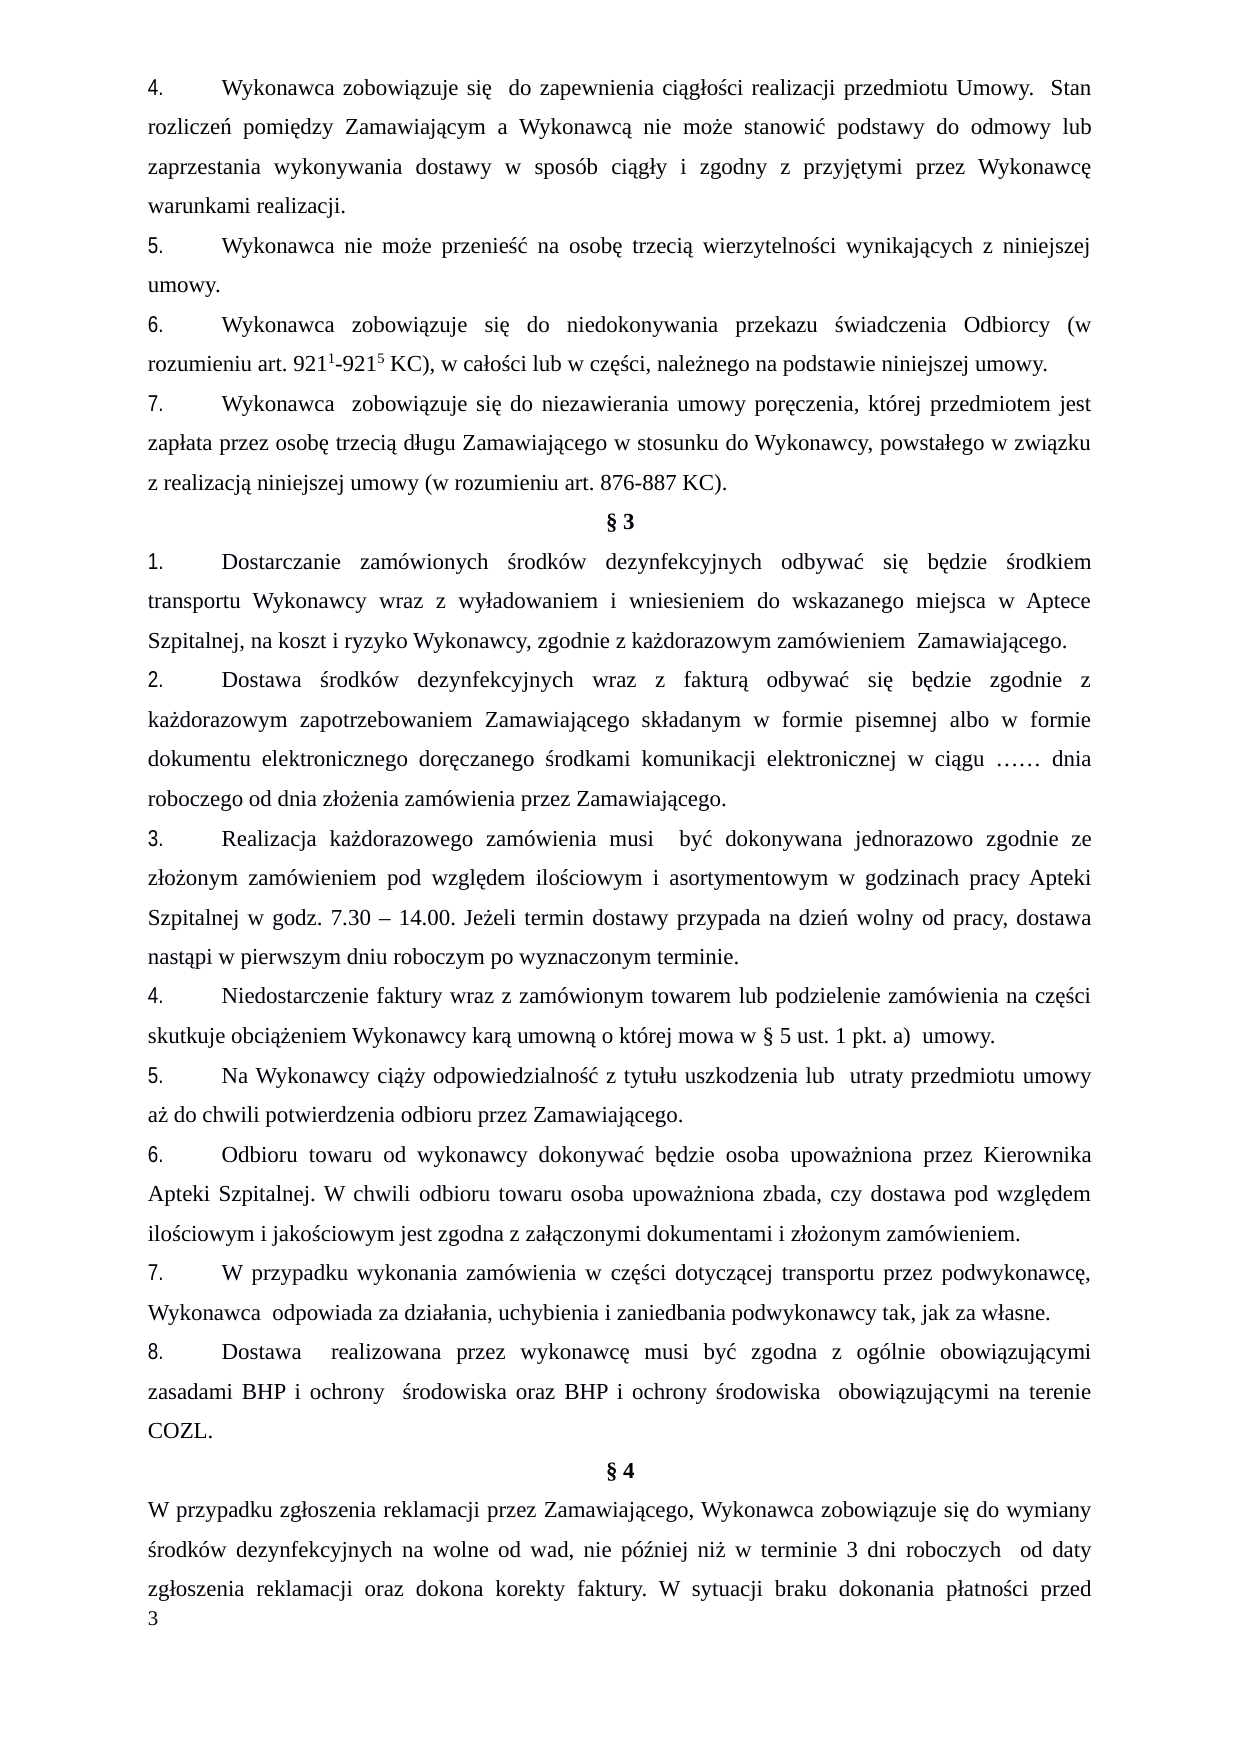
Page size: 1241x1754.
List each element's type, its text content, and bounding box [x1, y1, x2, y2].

list Niedostarczenie faktury wraz z zamówionym towarem lub podzielenie zamówienia na części skutkuje obciążeniem Wykonawcy karą umowną o której mowa w § 5 ust. 1 pkt. a) umowy. [148, 982, 1093, 1048]
text § 3 [148, 508, 1093, 535]
list Dostarczanie zamówionych środków dezynfekcyjnych odbywać się będzie środkiem transportu Wykonawcy wraz z wyładowaniem i wniesieniem do wskazanego miejsca w Aptece Szpitalnej, na koszt i ryzyko Wykonawcy, zgodnie z każdorazowym zamówieniem Zamawiającego. [148, 548, 1093, 653]
list Wykonawca zobowiązuje się do niedokonywania przekazu świadczenia Odbiorcy (w rozumieniu art. 9211-9215 KC), w całości lub w części, należnego na podstawie niniejszej umowy. [148, 311, 1093, 377]
list Realizacja każdorazowego zamówienia musi być dokonywana jednorazowo zgodnie ze złożonym zamówieniem pod względem ilościowym i asortymentowym w godzinach pracy Apteki Szpitalnej w godz. 7.30 – 14.00. Jeżeli termin dostawy przypada na dzień wolny od pracy, dostawa nastąpi w pierwszym dniu roboczym po wyznaczonym terminie. [148, 824, 1093, 969]
list Wykonawca nie może przenieść na osobę trzecią wierzytelności wynikających z niniejszej umowy. [148, 232, 1093, 298]
list Dostawa środków dezynfekcyjnych wraz z fakturą odbywać się będzie zgodnie z każdorazowym zapotrzebowaniem Zamawiającego składanym w formie pisemnej albo w formie dokumentu elektronicznego doręczanego środkami komunikacji elektronicznej w ciągu …… dnia roboczego od dnia złożenia zamówienia przez Zamawiającego. [148, 666, 1093, 811]
list Dostawa realizowana przez wykonawcę musi być zgodna z ogólnie obowiązującymi zasadami BHP i ochrony środowiska oraz BHP i ochrony środowiska obowiązującymi na terenie COZL. [148, 1338, 1093, 1444]
list W przypadku wykonania zamówienia w części dotyczącej transportu przez podwykonawcę, Wykonawca odpowiada za działania, uchybienia i zaniedbania podwykonawcy tak, jak za własne. [148, 1259, 1093, 1325]
list Na Wykonawcy ciąży odpowiedzialność z tytułu uszkodzenia lub utraty przedmiotu umowy aż do chwili potwierdzenia odbioru przez Zamawiającego. [148, 1062, 1093, 1127]
text § 4 [148, 1457, 1093, 1483]
list Wykonawca zobowiązuje się do zapewnienia ciągłości realizacji przedmiotu Umowy. Stan rozliczeń pomiędzy Zamawiającym a Wykonawcą nie może stanowić podstawy do odmowy lub zaprzestania wykonywania dostawy w sposób ciągły i zgodny z przyjętymi przez Wykonawcę warunkami realizacji. [148, 74, 1093, 219]
list Wykonawca zobowiązuje się do niezawierania umowy poręczenia, której przedmiotem jest zapłata przez osobę trzecią długu Zamawiającego w stosunku do Wykonawcy, powstałego w związku z realizacją niniejszej umowy (w rozumieniu art. 876-887 KC). [148, 390, 1093, 495]
text W przypadku zgłoszenia reklamacji przez Zamawiającego, Wykonawca zobowiązuje się do wymiany środków dezynfekcyjnych na wolne od wad, nie później niż w terminie 3 dni roboczych od daty zgłoszenia reklamacji oraz dokona korekty faktury. W sytuacji braku dokonania płatności przed [148, 1496, 1093, 1602]
list Odbioru towaru od wykonawcy dokonywać będzie osoba upoważniona przez Kierownika Apteki Szpitalnej. W chwili odbioru towaru osoba upoważniona zbada, czy dostawa pod względem ilościowym i jakościowym jest zgodna z załączonymi dokumentami i złożonym zamówieniem. [148, 1141, 1093, 1246]
